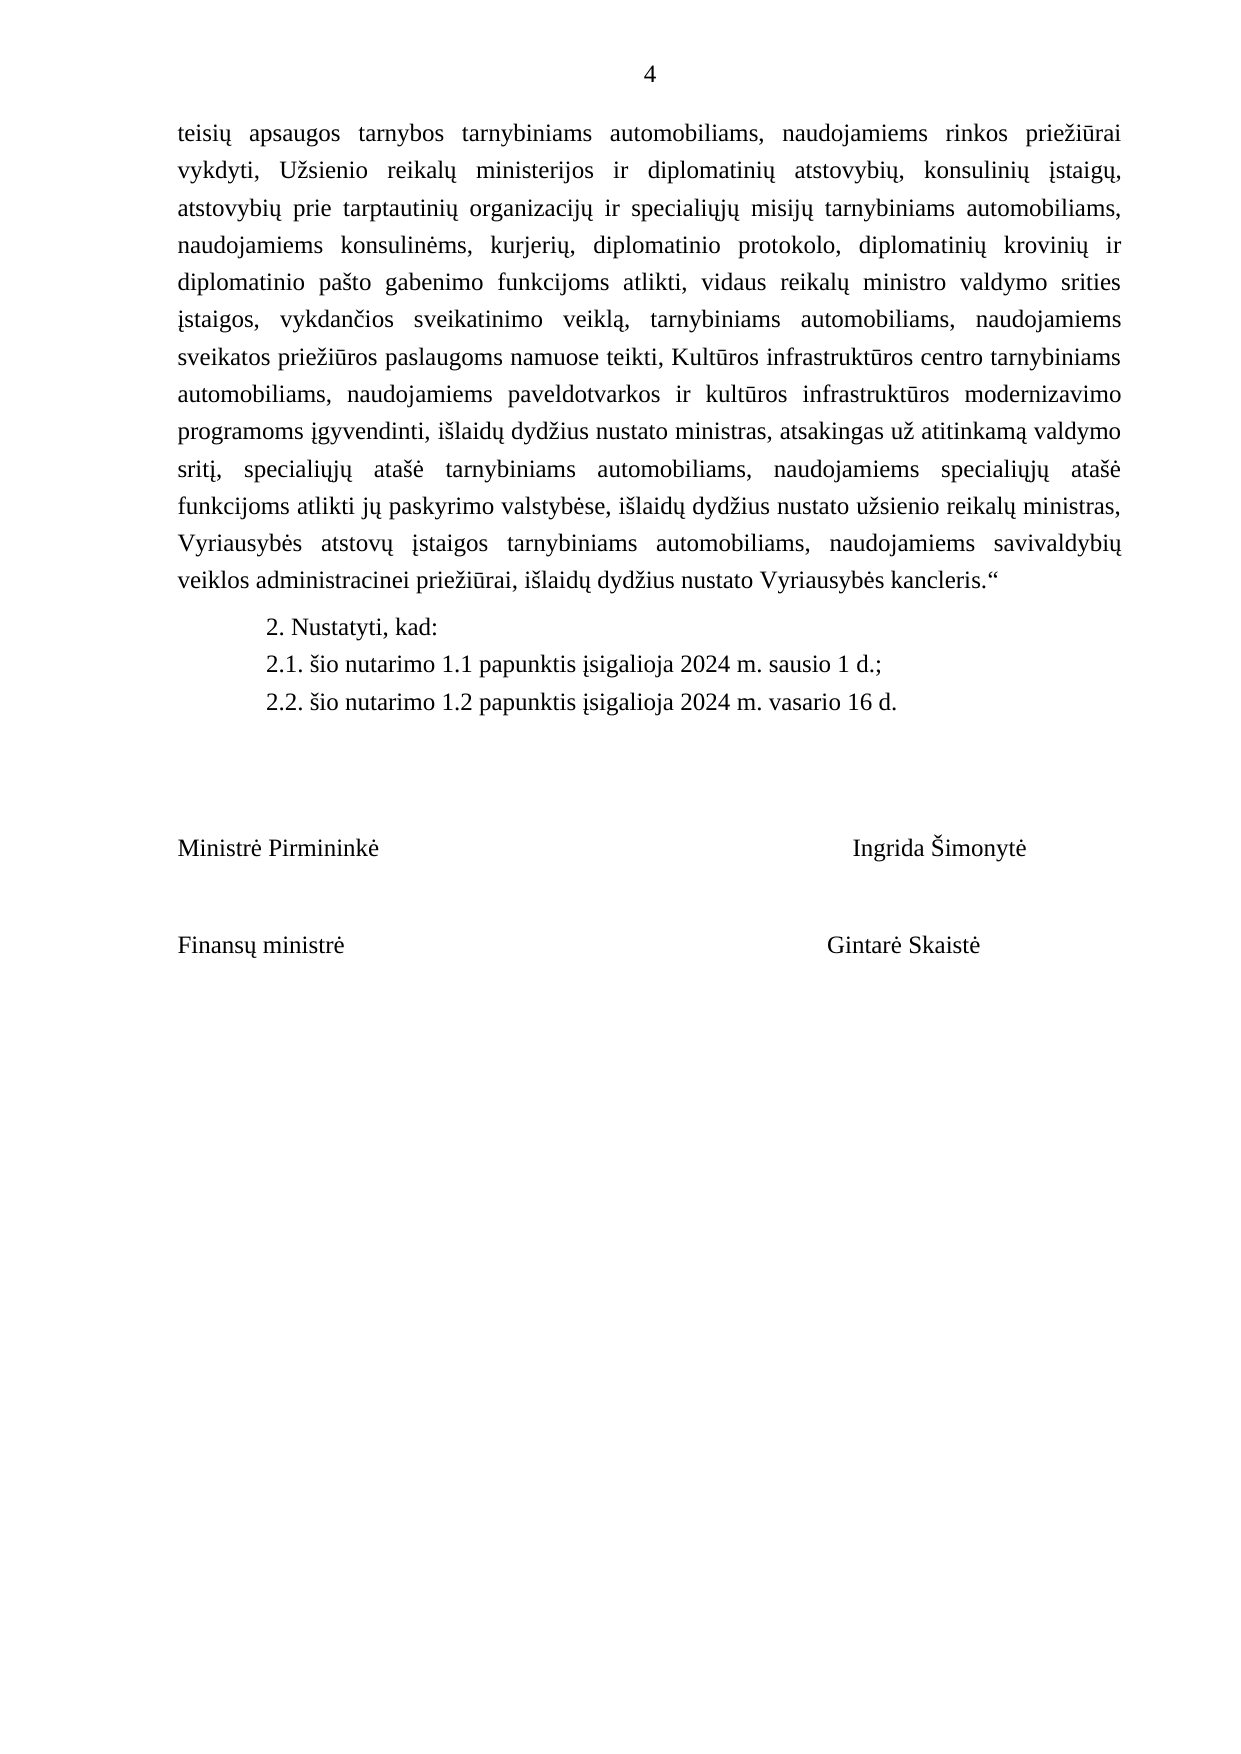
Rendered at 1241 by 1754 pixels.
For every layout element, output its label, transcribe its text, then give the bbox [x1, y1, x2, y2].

text Ministrė Pirmininkė Ingrida Šimonytė [177, 836, 1122, 861]
text 2.1. šio nutarimo 1.1 papunktis įsigalioja 2024 m. sausio 1 d.; [266, 640, 1122, 678]
text teisių apsaugos tarnybos tarnybiniams automobiliams, naudojamiems rinkos priežiūrai vykdyti, Užsienio reikalų ministerijos ir diplomatinių atstovybių, konsulinių įstaigų, atstovybių prie tarptautinių organizacijų ir specialiųjų misijų tarnybiniams automobiliams, naudojamiems konsulinėms, kurjerių, diplomatinio protokolo, diplomatinių krovinių ir diplomatinio pašto gabenimo funkcijoms atlikti, vidaus reikalų ministro valdymo srities įstaigos, vykdančios sveikatinimo veiklą, tarnybiniams automobiliams, naudojamiems sveikatos priežiūros paslaugoms namuose teikti, Kultūros infrastruktūros centro tarnybiniams automobiliams, naudojamiems paveldotvarkos ir kultūros infrastruktūros modernizavimo programoms įgyvendinti, išlaidų dydžius nustato ministras, atsakingas už atitinkamą valdymo sritį, specialiųjų atašė tarnybiniams automobiliams, naudojamiems specialiųjų atašė funkcijoms atlikti jų paskyrimo valstybėse, išlaidų dydžius nustato užsienio reikalų ministras, Vyriausybės atstovų įstaigos tarnybiniams automobiliams, naudojamiems savivaldybių veiklos administracinei priežiūrai, išlaidų dydžius nustato Vyriausybės kancleris.“ [177, 118, 1122, 594]
text Finansų ministrė Gintarė Skaistė [177, 930, 1122, 959]
text 2.2. šio nutarimo 1.2 papunktis įsigalioja 2024 m. vasario 16 d. [266, 678, 1122, 715]
text 2. Nustatyti, kad: [266, 603, 1122, 640]
